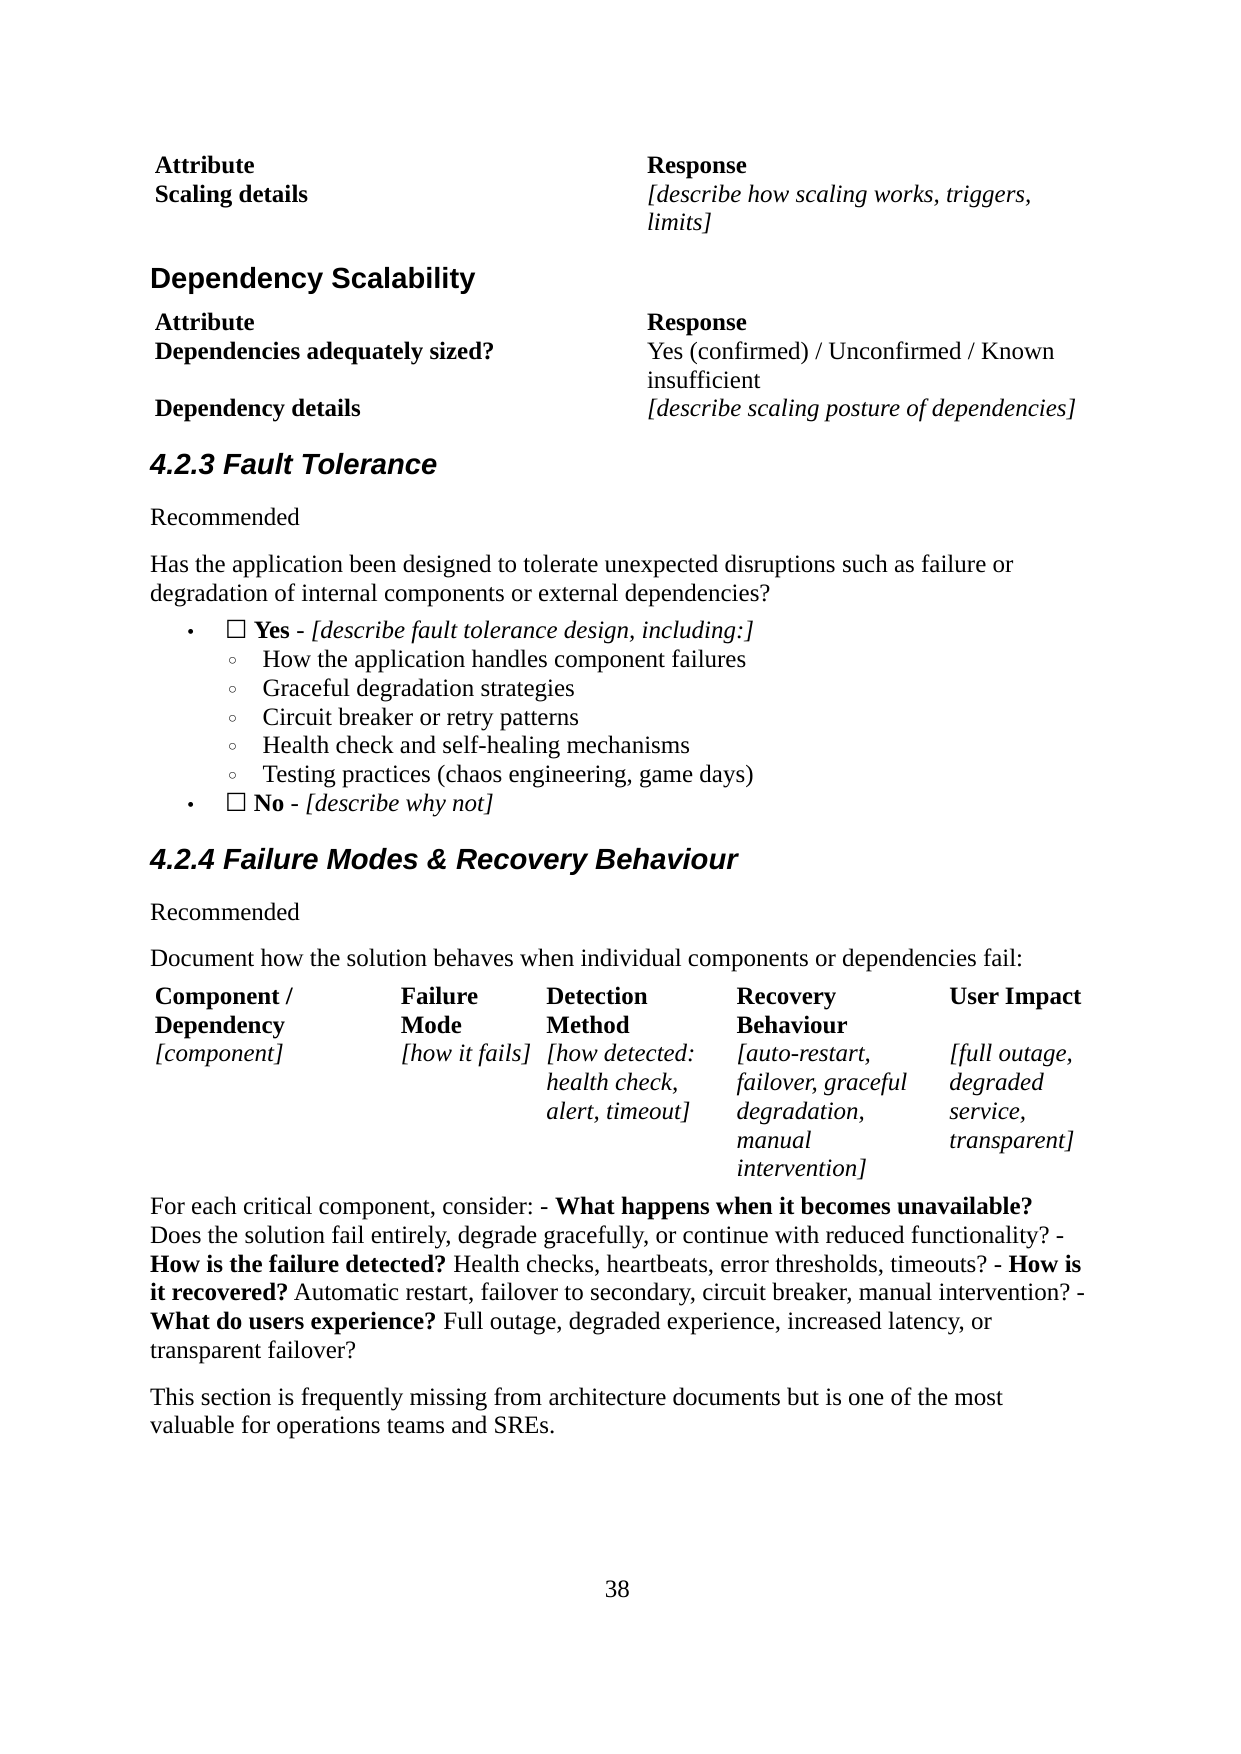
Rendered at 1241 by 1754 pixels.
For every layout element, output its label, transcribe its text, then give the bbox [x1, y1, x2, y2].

list ☐ Yes - [describe fault tolerance design, including:] [187, 615, 1090, 644]
table_header Failure Mode [396, 981, 542, 1038]
table_cell Dependencies adequately sized? [150, 336, 642, 393]
text Has the application been designed to tolerate unexpected disruptions such as failure or degradation of internal components or external dependencies? [150, 549, 1090, 606]
table_header User Impact [945, 981, 1090, 1038]
table_cell [component] [150, 1039, 396, 1182]
table_header Attribute [150, 307, 642, 336]
table_cell Dependency details [150, 394, 642, 422]
table_header Detection Method [542, 981, 732, 1038]
text For each critical component, consider: - What happens when it becomes unavailable? Does the solution fail entirely, degrade gracefully, or continue with reduced functionality? - How is the failure detected? Health checks, heartbeats, error thresholds, timeouts? - How is it recovered? Automatic restart, failover to secondary, circuit breaker, manual intervention? - What do users experience? Full outage, degraded experience, increased latency, or transparent failover? [150, 1191, 1090, 1364]
subtitle 4.2.4 Failure Modes & Recovery Behaviour [150, 842, 1090, 875]
subtitle Dependency Scalability [150, 261, 1090, 295]
table_cell Scaling details [150, 179, 642, 236]
table_cell [auto-restart, failover, graceful degradation, manual intervention] [732, 1039, 945, 1182]
table_cell [describe scaling posture of dependencies] [643, 394, 1090, 422]
table_cell Yes (confirmed) / Unconfirmed / Known insufficient [643, 336, 1090, 393]
table_cell [how detected: health check, alert, timeout] [542, 1039, 732, 1182]
subtitle 4.2.3 Fault Tolerance [150, 447, 1090, 481]
text Recommended [150, 897, 1090, 925]
table_cell [describe how scaling works, triggers, limits] [643, 179, 1090, 236]
list ☐ No - [describe why not] [187, 788, 1090, 817]
text Document how the solution behaves when individual components or dependencies fail: [150, 943, 1090, 972]
text This section is frequently missing from architecture documents but is one of the most valuable for operations teams and SREs. [150, 1382, 1090, 1439]
list Graceful degradation strategies [225, 673, 1090, 702]
table_cell [full outage, degraded service, transparent] [945, 1039, 1090, 1182]
list Health check and self-healing mechanisms [225, 730, 1090, 759]
list How the application handles component failures [225, 644, 1090, 673]
table_cell [how it fails] [396, 1039, 542, 1182]
table_header Response [643, 307, 1090, 336]
text Recommended [150, 502, 1090, 531]
table_header Attribute [150, 150, 642, 179]
list Testing practices (chaos engineering, game days) [225, 759, 1090, 788]
table_header Recovery Behaviour [732, 981, 945, 1038]
list Circuit breaker or retry patterns [225, 702, 1090, 730]
table_header Response [643, 150, 1090, 179]
table_header Component / Dependency [150, 981, 396, 1038]
